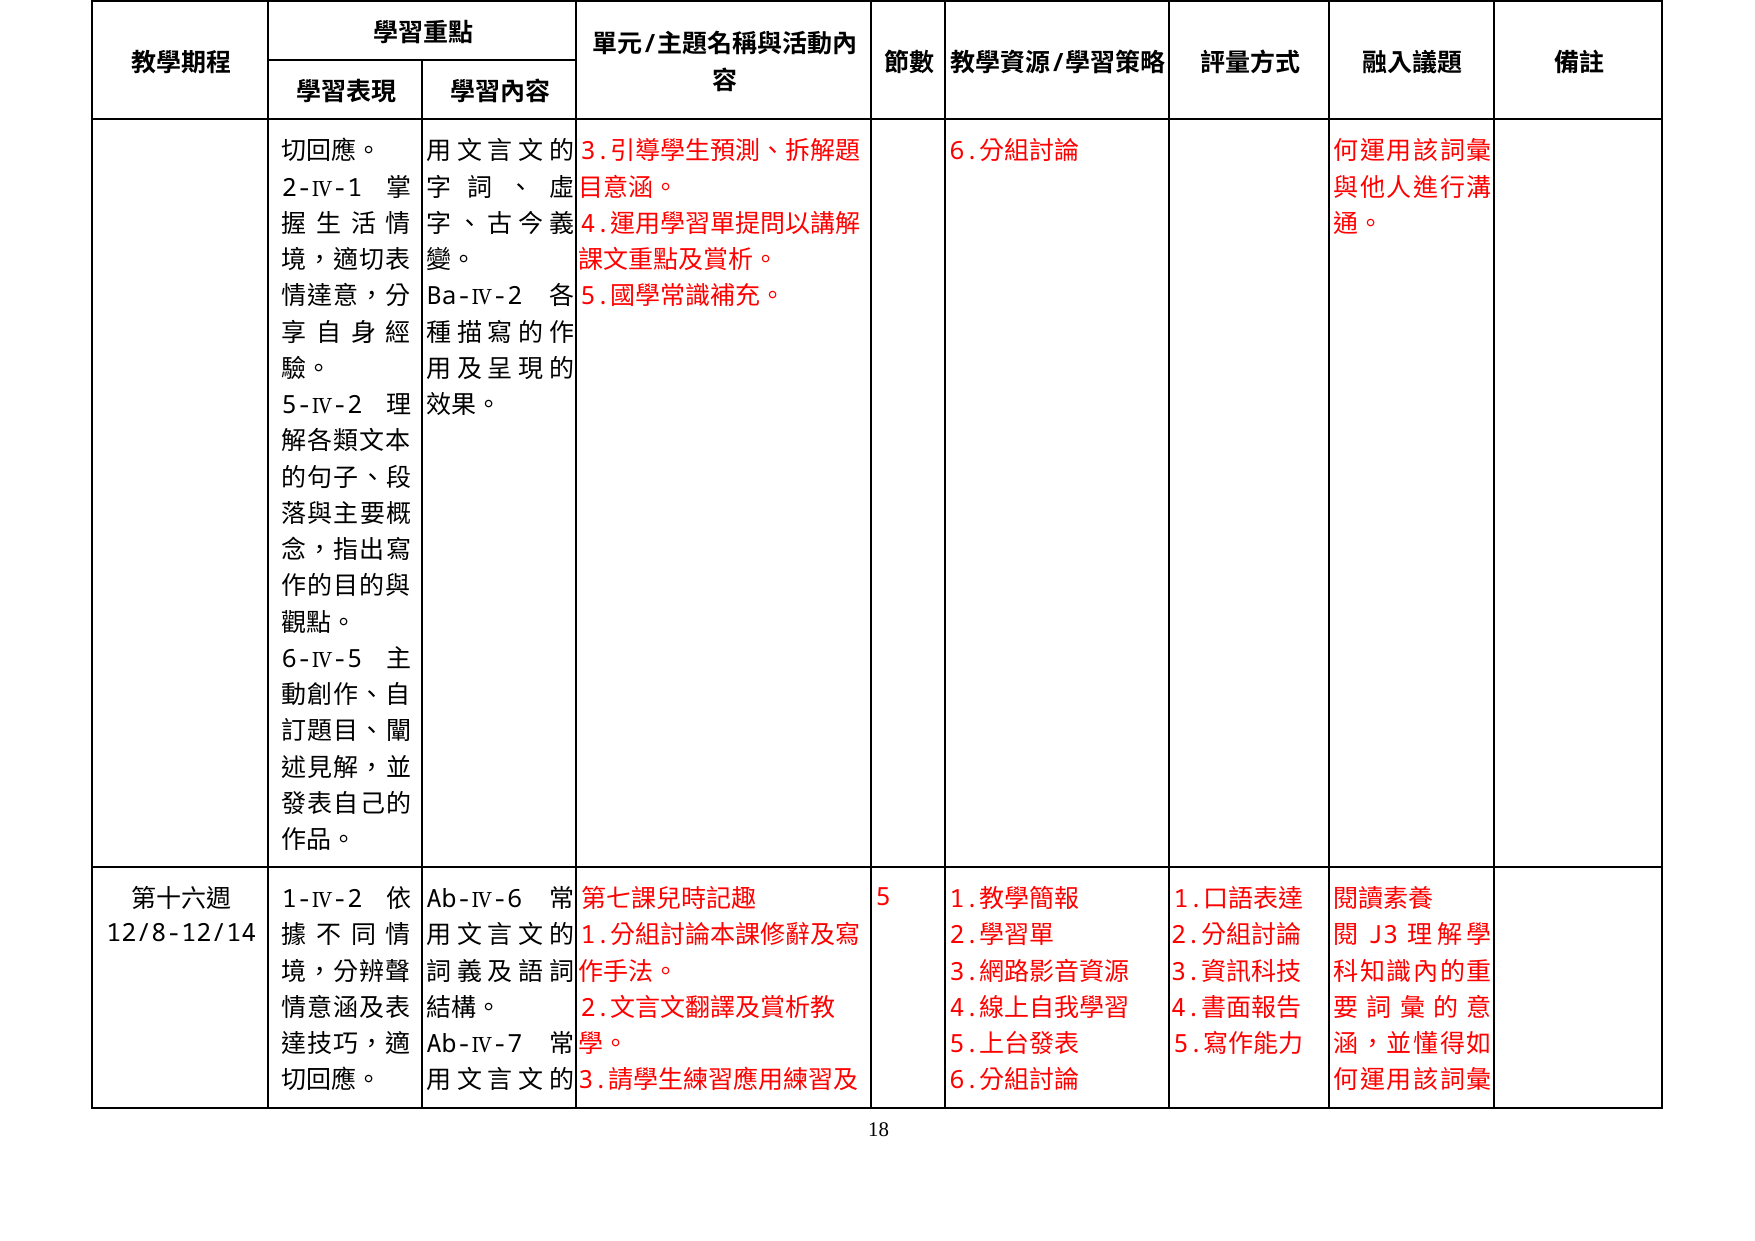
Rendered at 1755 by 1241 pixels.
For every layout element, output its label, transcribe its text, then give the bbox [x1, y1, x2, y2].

table_cell 用文言文的字詞、虛字、古今義變。 Ba-Ⅳ-2 各種描寫的作用及呈現的效果。 [423, 120, 575, 866]
table_cell 何運用該詞彙與他人進行溝通。 [1330, 120, 1493, 866]
table_header 融入議題 [1330, 2, 1493, 118]
table_header 節數 [872, 2, 944, 118]
table_cell 5 [872, 868, 944, 1107]
table_header 學習重點 [269, 2, 575, 59]
table_cell 1.教學簡報 2.學習單 3.網路影音資源 4.線上自我學習 5.上台發表 6.分組討論 [946, 868, 1168, 1107]
table_header 教學資源/學習策略 [946, 2, 1168, 118]
table_cell [1495, 120, 1661, 866]
table_cell 閱讀素養 閱J3理解學科知識內的重要詞彙的意涵，並懂得如何運用該詞彙 [1330, 868, 1493, 1107]
table_cell Ab-Ⅳ-6 常用文言文的詞義及語詞結構。 Ab-Ⅳ-7 常用文言文的 [423, 868, 575, 1107]
table_cell 1-Ⅳ-2 依據不同情境，分辨聲情意涵及表達技巧，適切回應。 [269, 868, 421, 1107]
table_cell [1170, 120, 1328, 866]
table_cell 第七課兒時記趣 1.分組討論本課修辭及寫作手法。 2.文言文翻譯及賞析教學。 3.請學生練習應用練習及 [577, 868, 870, 1107]
table_cell [93, 120, 267, 866]
table_cell 學習內容 [423, 61, 575, 118]
table_cell [1495, 868, 1661, 1107]
table_cell 切回應。 2-Ⅳ-1 掌握生活情境，適切表情達意，分享自身經驗。 5-Ⅳ-2 理解各類文本的句子、段落與主要概念，指出寫作的目的與觀點。 6-Ⅳ-5 主動創作、自訂題目、闡述見解，並發表自己的作品。 [269, 120, 421, 866]
table_cell 3.引導學生預測、拆解題目意涵。 4.運用學習單提問以講解課文重點及賞析。 5.國學常識補充。 [577, 120, 870, 866]
table_cell 6.分組討論 [946, 120, 1168, 866]
table_cell [872, 120, 944, 866]
table_cell 1.口語表達 2.分組討論 3.資訊科技 4.書面報告 5.寫作能力 [1170, 868, 1328, 1107]
table_header 單元/主題名稱與活動內容 [577, 2, 870, 118]
table_header 評量方式 [1170, 2, 1328, 118]
table_header 教學期程 [93, 2, 267, 118]
table_cell 學習表現 [269, 61, 421, 118]
table_cell 第十六週12/8-12/14 [93, 868, 267, 1107]
table_header 備註 [1495, 2, 1661, 118]
